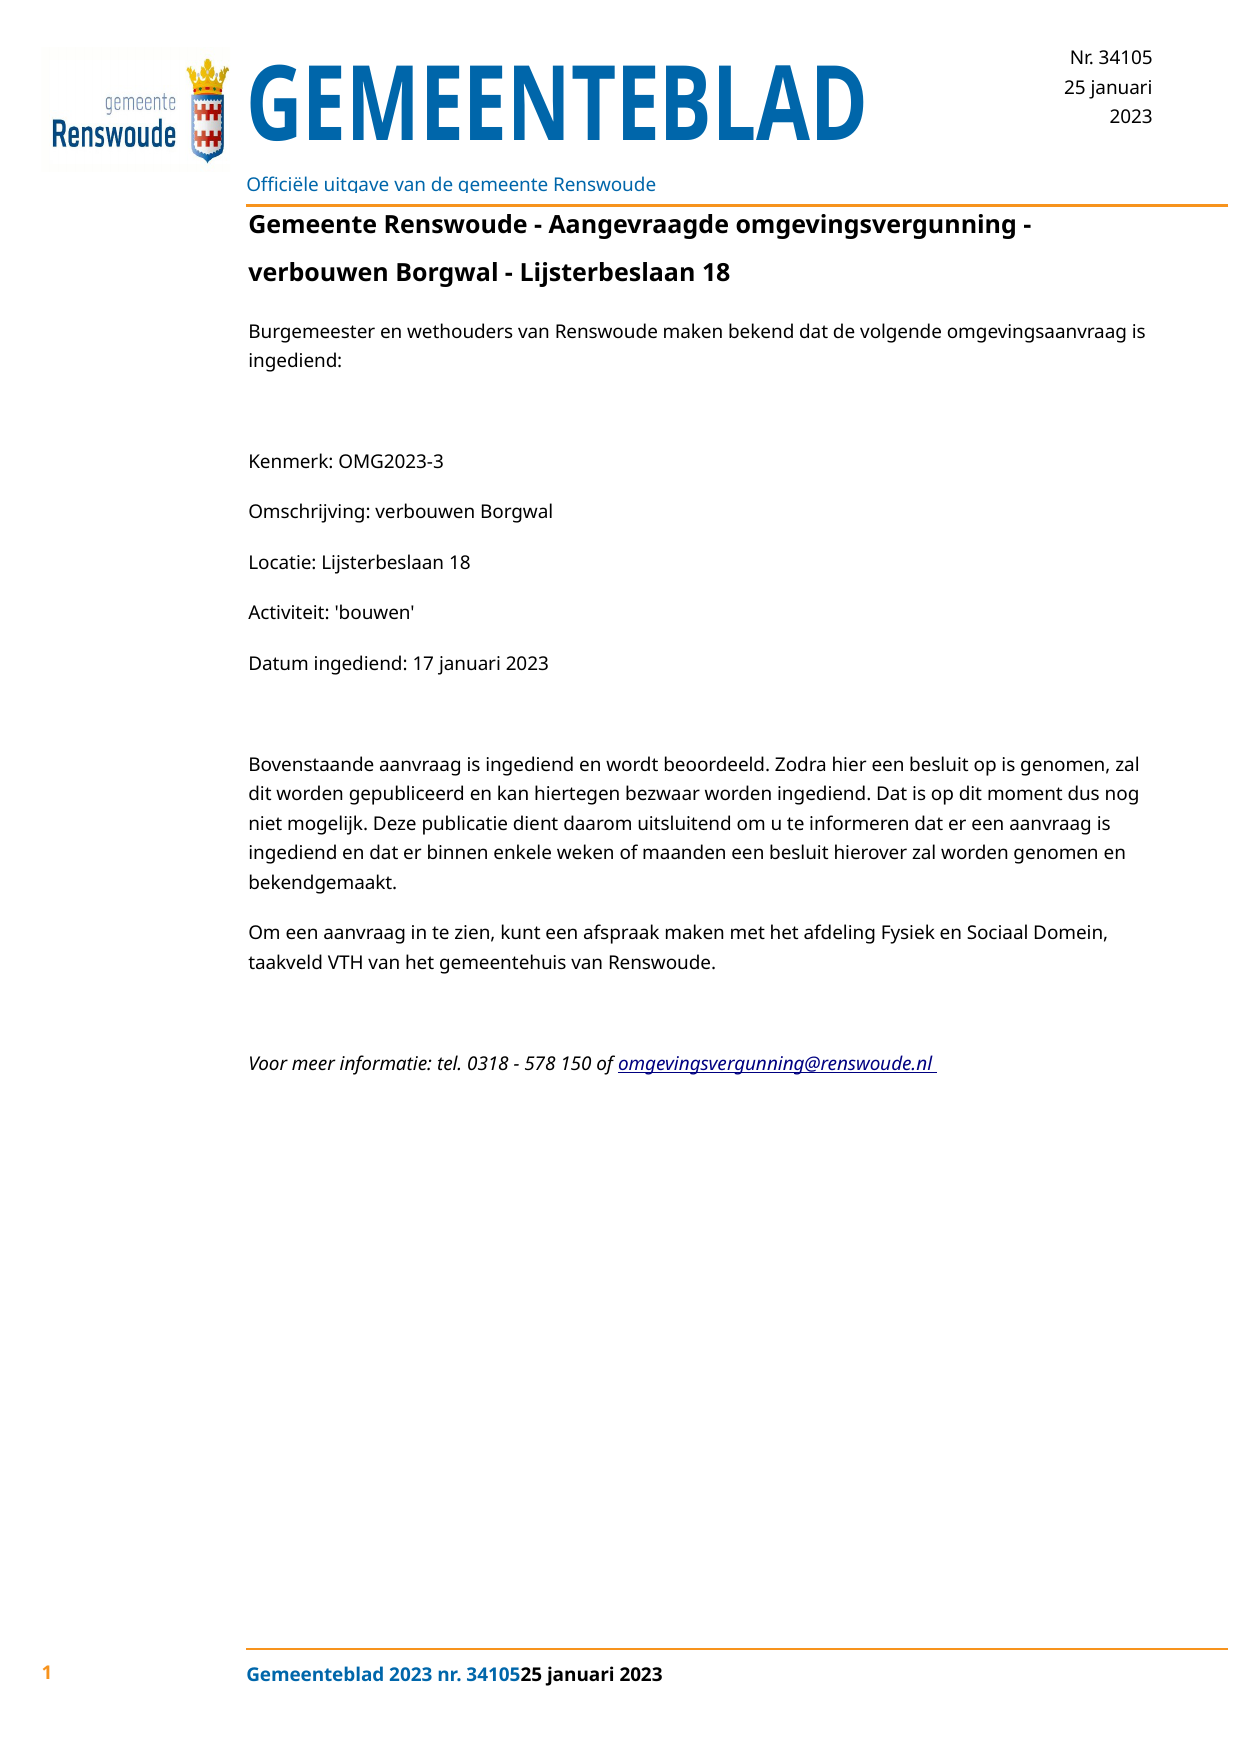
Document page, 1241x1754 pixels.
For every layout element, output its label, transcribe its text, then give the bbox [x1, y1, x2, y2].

text Om een aanvraag in te zien, kunt een afspraak maken met het afdeling Fysiek en Sociaal Domein, taakveld VTH van het gemeentehuis van Renswoude. [248, 919, 1152, 975]
text Burgemeester en wethouders van Renswoude maken bekend dat de volgende omgevingsaanvraag is ingediend: [248, 318, 1152, 373]
picture [41, 47, 231, 172]
text Activiteit: 'bouwen' [248, 599, 1152, 625]
text Kenmerk: OMG2023-3 [248, 448, 1152, 474]
text Bovenstaande aanvraag is ingediend en wordt beoordeeld. Zodra hier een besluit op is genomen, zal dit worden gepubliceerd en kan hiertegen bezwaar worden ingediend. Dat is op dit moment dus nog niet mogelijk. Deze publicatie dient daarom uitsluitend om u te informeren dat er een aanvraag is ingediend en dat er binnen enkele weken of maanden een besluit hierover zal worden genomen en bekendgemaakt. [248, 751, 1152, 895]
text Voor meer informatie: tel. 0318 - 578 150 of omgevingsvergunning@renswoude.nl [248, 1050, 1152, 1076]
text Locatie: Lijsterbeslaan 18 [248, 549, 1152, 575]
text Omschrijving: verbouwen Borgwal [248, 499, 1152, 524]
text Datum ingediend: 17 januari 2023 [248, 650, 1152, 676]
text Gemeente Renswoude - Aangevraagde omgevingsvergunning - verbouwen Borgwal - Lijsterbeslaan 18 [248, 207, 1152, 288]
